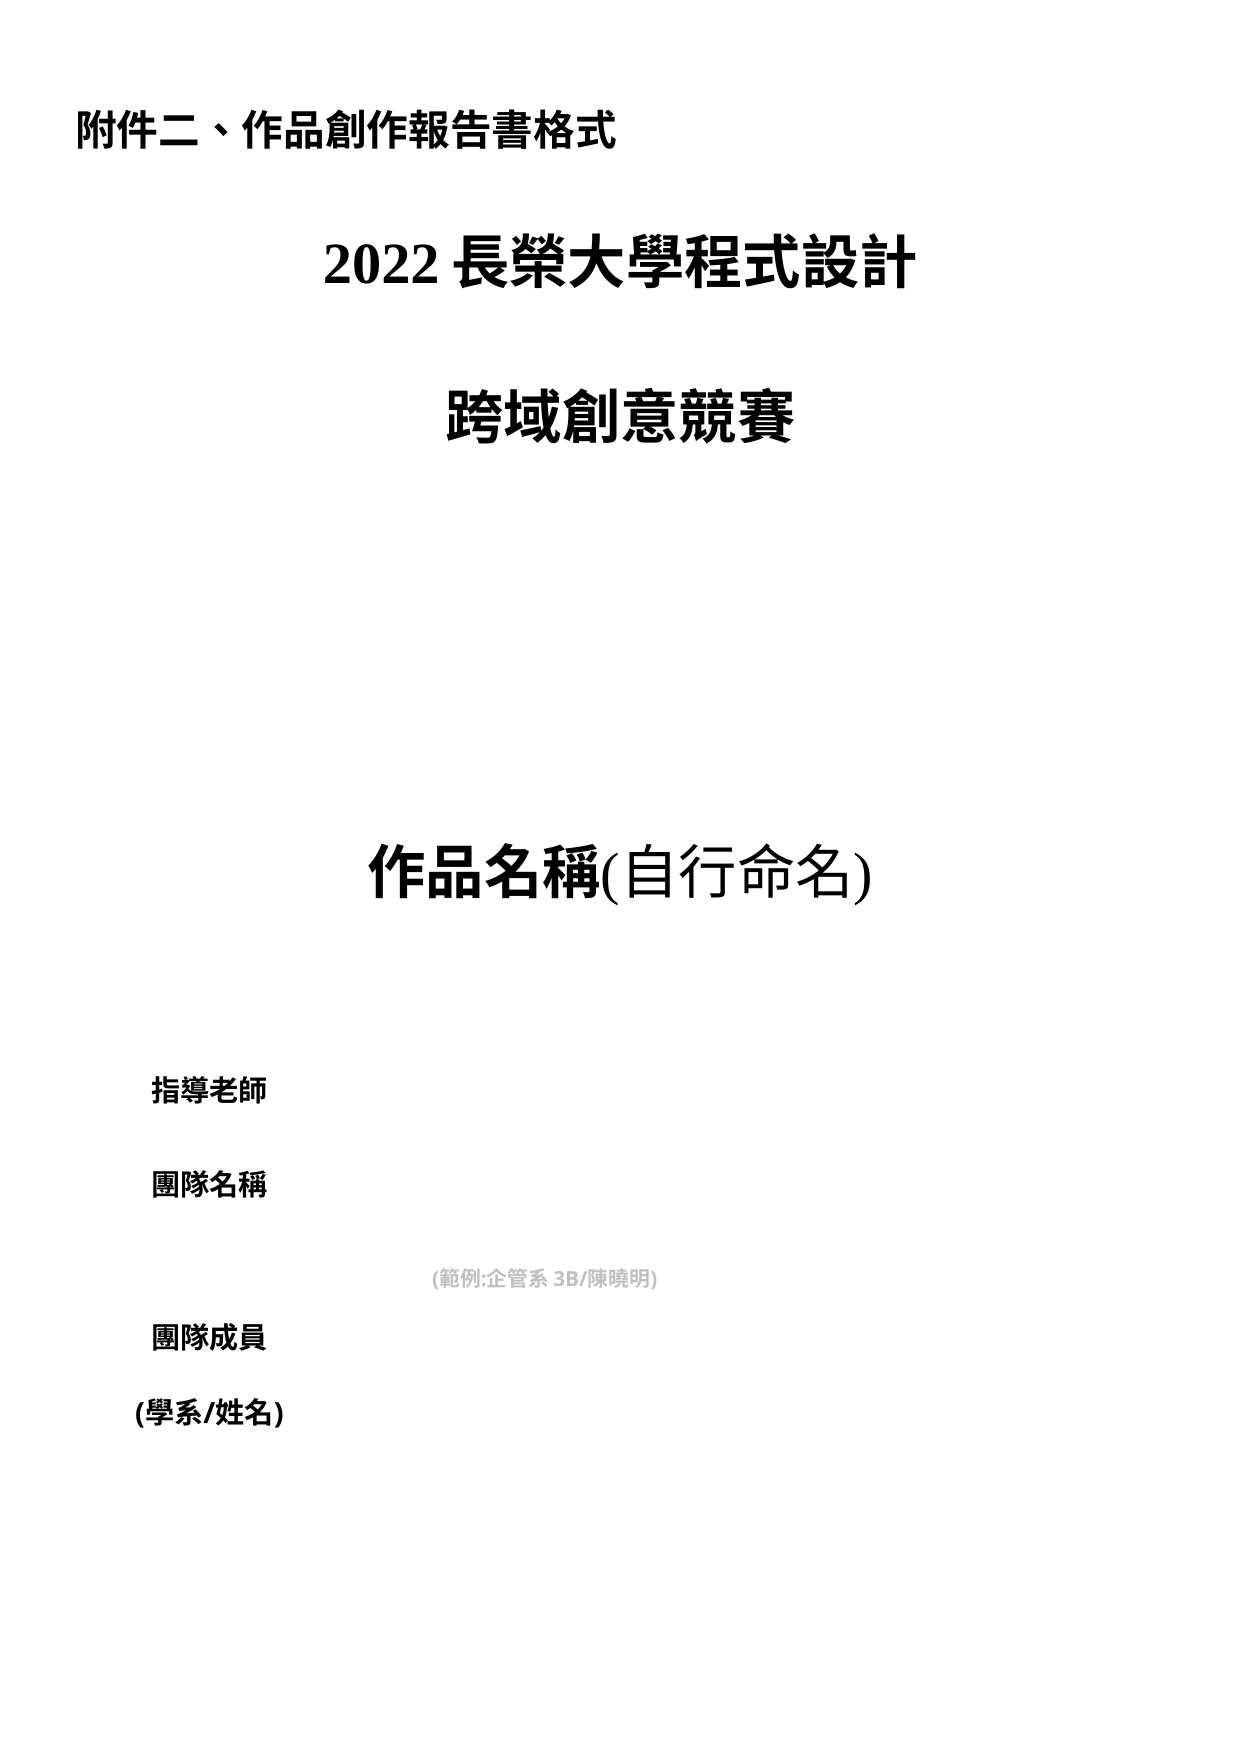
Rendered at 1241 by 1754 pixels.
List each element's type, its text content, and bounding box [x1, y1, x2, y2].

table_cell 團隊名稱 [75, 1136, 343, 1230]
table_cell [343, 1420, 746, 1516]
table_cell [746, 1230, 1148, 1323]
table_cell [746, 1420, 1148, 1516]
text 作品名稱(自行命名) [75, 811, 1165, 924]
table_cell [746, 1324, 1148, 1420]
table_header [343, 1041, 1148, 1136]
table_cell [343, 1136, 1148, 1230]
text 跨域創意競賽 [75, 357, 1165, 469]
text 附件二、作品創作報告書格式 [75, 89, 1165, 164]
table_cell [343, 1324, 746, 1420]
text 2022長榮大學程式設計 [75, 202, 1165, 314]
table_header 指導老師 [75, 1041, 343, 1136]
table_cell 團隊成員 (學系/姓名) [75, 1230, 343, 1516]
table_cell (範例:企管系3B/陳曉明) [343, 1230, 746, 1323]
